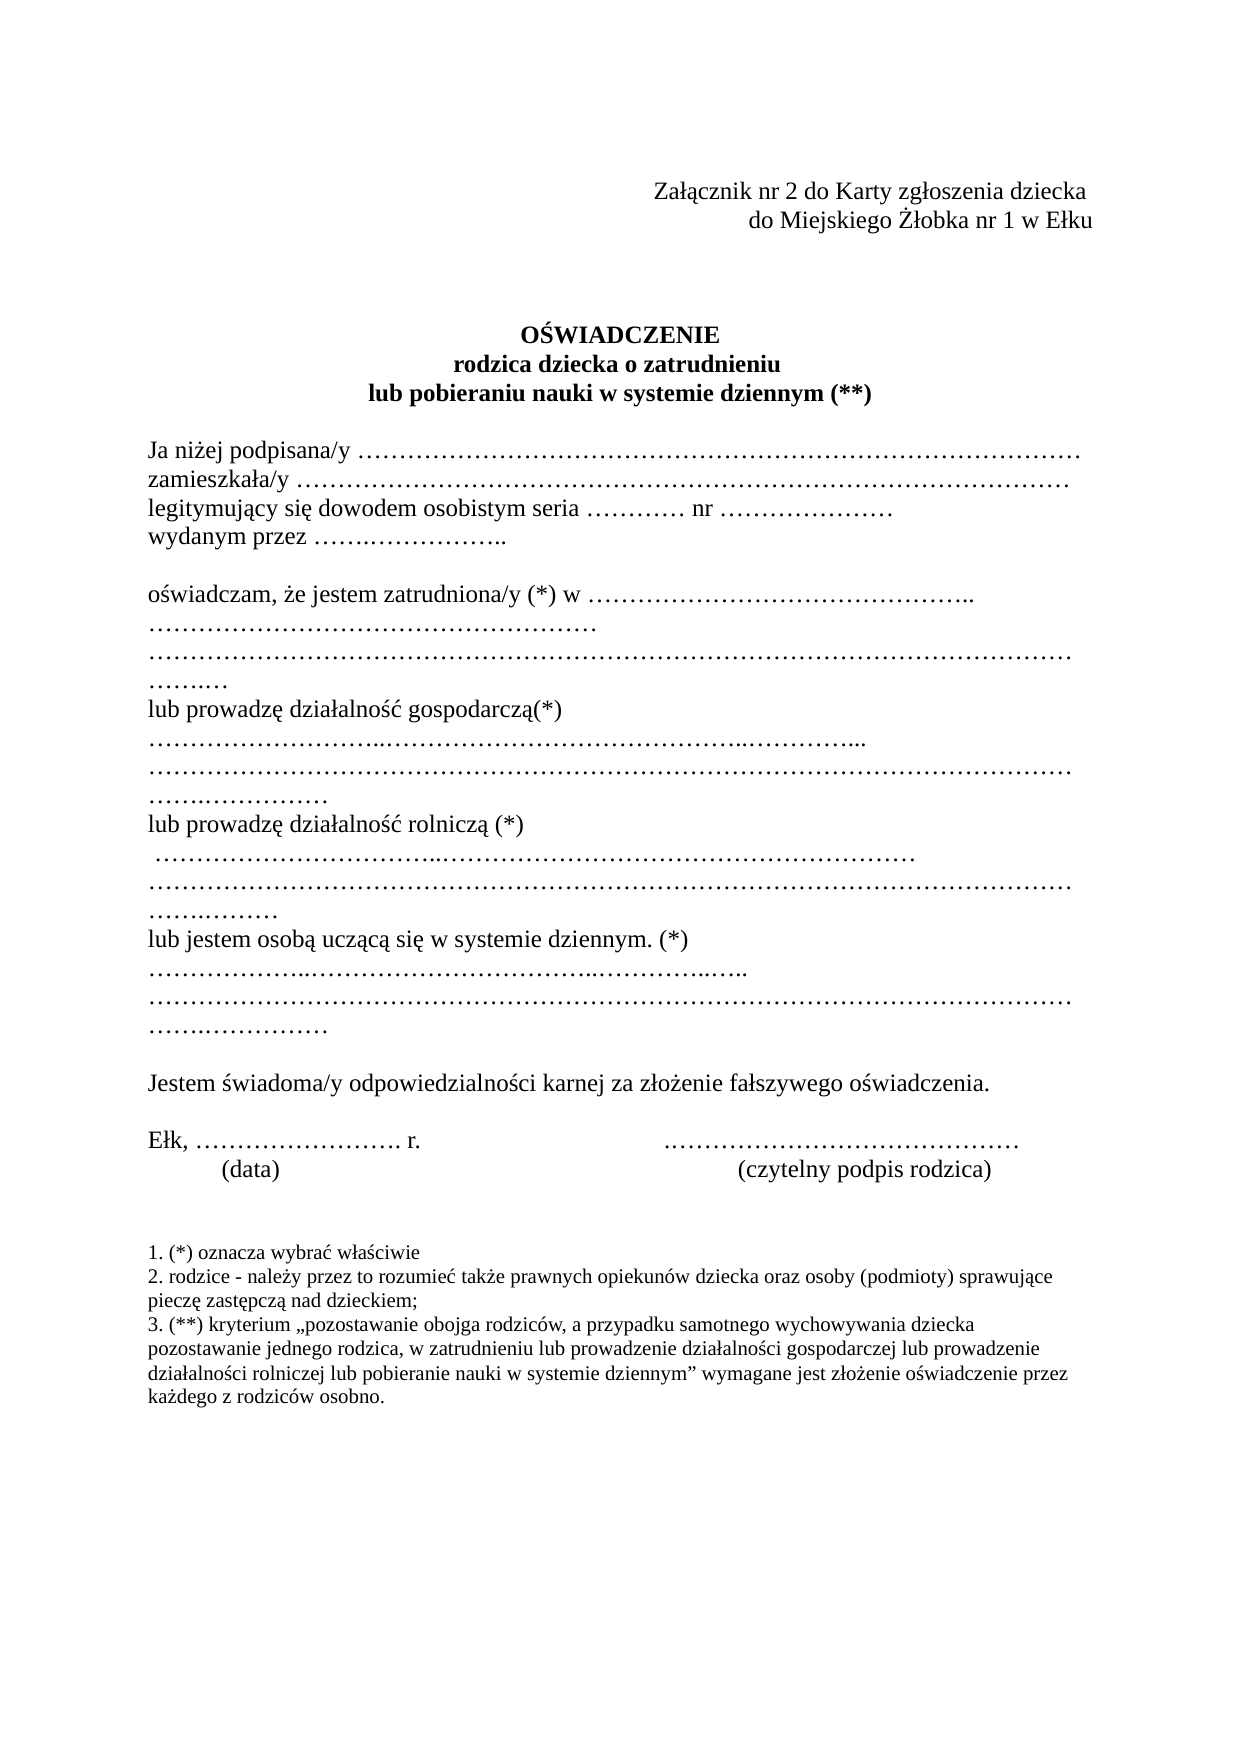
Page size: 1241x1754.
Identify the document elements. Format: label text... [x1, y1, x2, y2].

text Ja niżej podpisana/y …………………………………………………………………………… [148, 435, 1093, 464]
text Załącznik nr 2 do Karty zgłoszenia dziecka [148, 176, 1093, 205]
text Ełk, ……………………. r. .…………………………………… [148, 1125, 1093, 1154]
text rodzica dziecka o zatrudnieniu [148, 349, 1093, 378]
text 3. (**) kryterium „pozostawanie obojga rodziców, a przypadku samotnego wychowywania dziecka pozostawanie jednego rodzica, w zatrudnieniu lub prowadzenie działalności gospodarczej lub prowadzenie działalności rolniczej lub pobieranie nauki w systemie dziennym” wymagane jest złożenie oświadczenie przez każdego z rodziców osobno. [148, 1312, 1093, 1408]
text (data) (czytelny podpis rodzica) [148, 1154, 1093, 1183]
text wydanym przez …….…………….. [148, 521, 1093, 550]
text lub prowadzę działalność rolniczą (*) [148, 809, 1093, 838]
text ………………………..……………………………………..…………... ……………………………………………………………………………………………………….…………… [148, 723, 1093, 809]
text oświadczam, że jestem zatrudniona/y (*) w ………………………………………..……………………………………………… ……………………………………………………………………………………………………….… [148, 579, 1093, 694]
text legitymujący się dowodem osobistym seria ………… nr ………………… [148, 493, 1093, 521]
text 2. rodzice - należy przez to rozumieć także prawnych opiekunów dziecka oraz osoby (podmioty) sprawujące pieczę zastępczą nad dzieckiem; [148, 1264, 1093, 1312]
text zamieszkała/y ………………………………………………………………………………… [148, 464, 1093, 493]
text do Miejskiego Żłobka nr 1 w Ełku [148, 205, 1093, 234]
text 1. (*) oznacza wybrać właściwie [148, 1240, 1093, 1264]
text Jestem świadoma/y odpowiedzialności karnej za złożenie fałszywego oświadczenia. [148, 1068, 1093, 1096]
text lub prowadzę działalność gospodarczą(*) [148, 694, 1093, 723]
text ……………………………..………………………………………………… ……………………………………………………………………………………………………….……… [148, 838, 1093, 924]
text lub jestem osobą uczącą się w systemie dziennym. (*) [148, 924, 1093, 953]
text lub pobieraniu nauki w systemie dziennym (**) [148, 378, 1093, 406]
text OŚWIADCZENIE [148, 320, 1093, 349]
text ………………..……………………………..…………..….. ……………………………………………………………………………………………………….…………… [148, 953, 1093, 1039]
